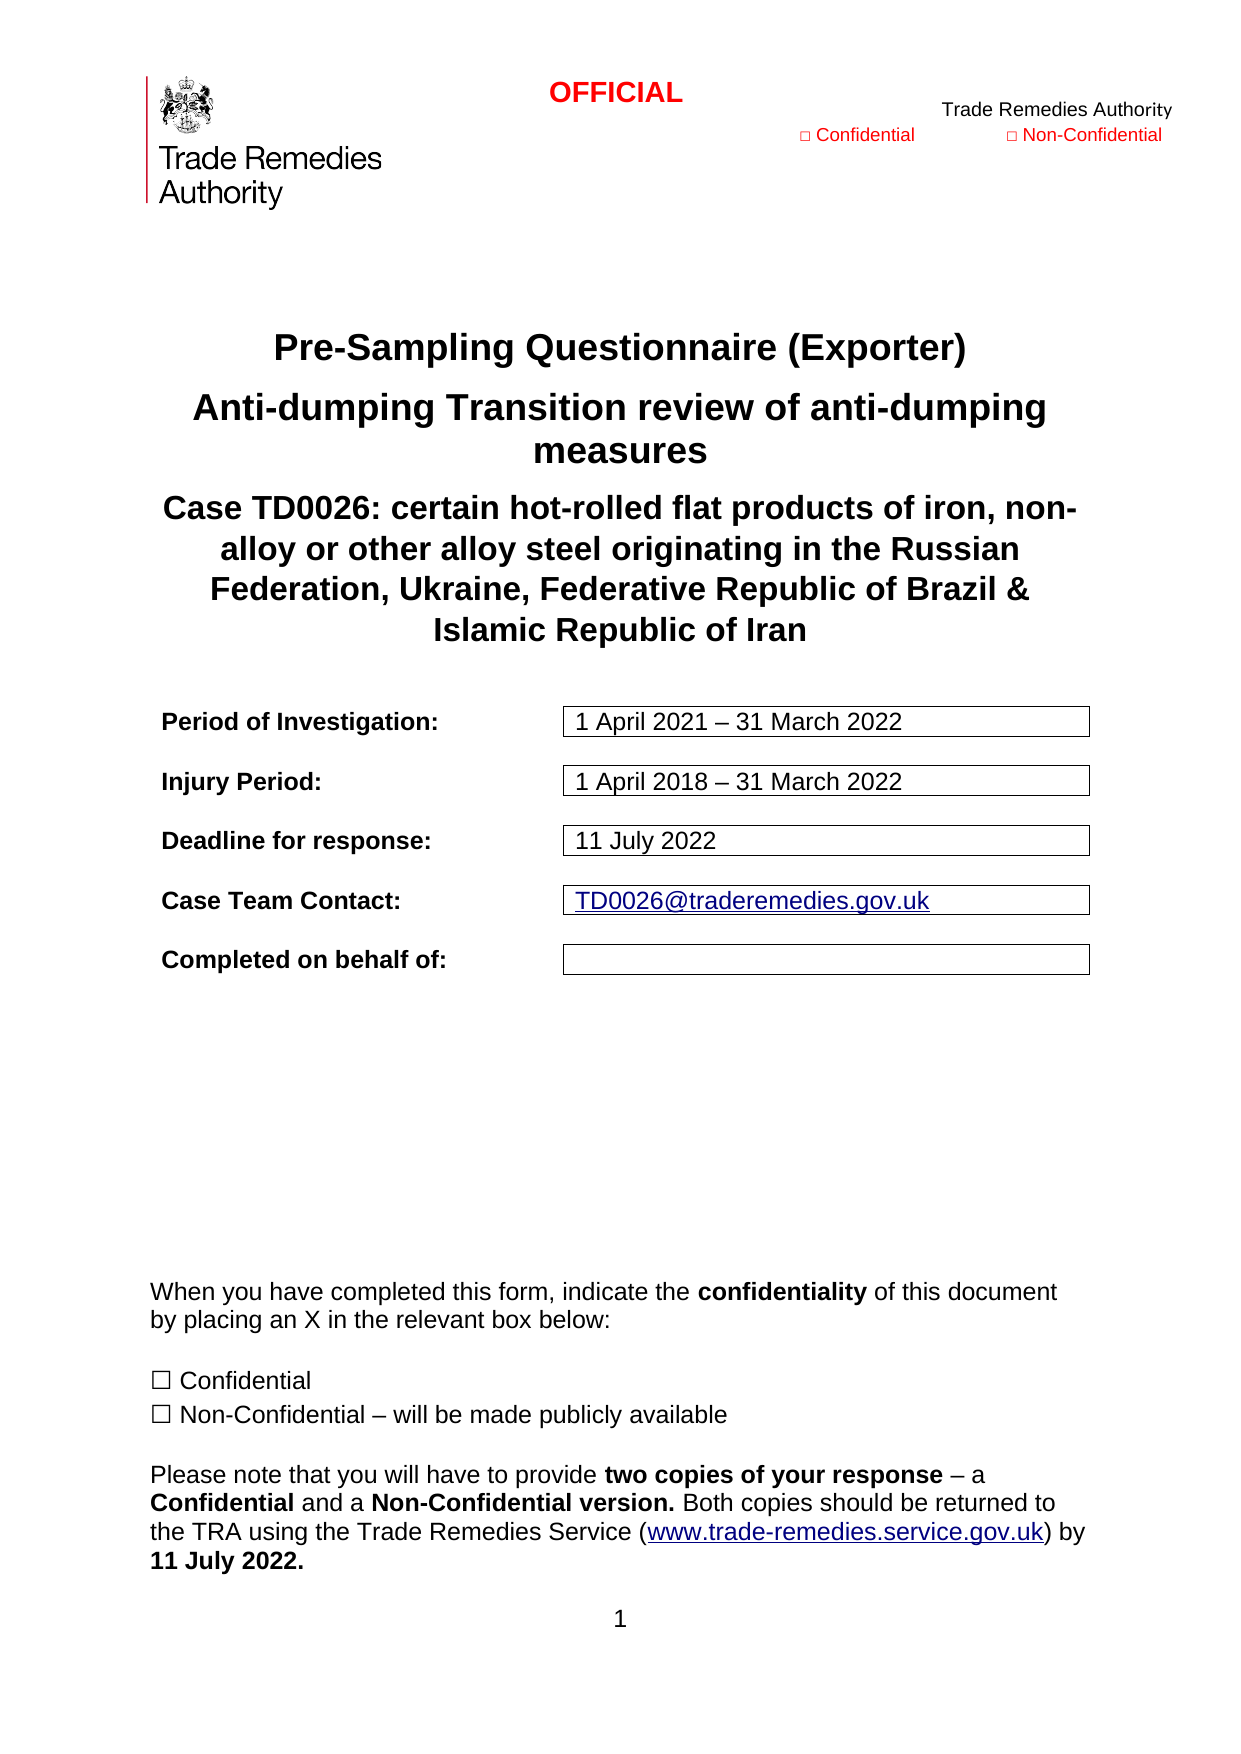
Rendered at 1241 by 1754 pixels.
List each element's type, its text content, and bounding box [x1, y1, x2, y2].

text Anti-dumping Transition review of anti-dumping measures [150, 385, 1090, 471]
table_header Period of Investigation: [150, 706, 563, 736]
text Pre-Sampling Questionnaire (Exporter) [150, 325, 1090, 368]
table_cell TD0026@traderemedies.gov.uk [564, 886, 1089, 914]
table_cell [564, 856, 1089, 884]
table_cell [564, 737, 1089, 765]
table_cell [564, 796, 1089, 825]
table_cell Injury Period: [150, 765, 563, 795]
table_cell Deadline for response: [150, 825, 563, 855]
text ☐ Confidential [150, 1363, 1090, 1397]
table_cell [564, 915, 1089, 944]
table_cell [564, 945, 1089, 974]
table_cell 11 July 2022 [564, 826, 1089, 855]
table_header 1 April 2021 – 31 March 2022 [564, 707, 1089, 736]
text ☐ Non-Confidential – will be made publicly available [150, 1397, 1090, 1431]
text When you have completed this form, indicate the confidentiality of this document by placing an X in the relevant box below: [150, 1276, 1090, 1334]
table_cell Completed on behalf of: [150, 944, 563, 974]
text Case TD0026: certain hot-rolled flat products of iron, non-alloy or other alloy steel originating in the Russian Federation, Ukraine, Federative Republic of Brazil & Islamic Republic of Iran [150, 488, 1090, 648]
table_cell [150, 855, 563, 884]
table_cell 1 April 2018 – 31 March 2022 [564, 766, 1089, 795]
table_cell [150, 914, 563, 944]
table_cell Case Team Contact: [150, 885, 563, 914]
table_cell [150, 736, 563, 765]
text Please note that you will have to provide two copies of your response – a Confidential and a Non-Confidential version. Both copies should be returned to the TRA using the Trade Remedies Service (www.trade-remedies.service.gov.uk) by 11 July 2022. [150, 1459, 1090, 1574]
table_cell [150, 795, 563, 825]
